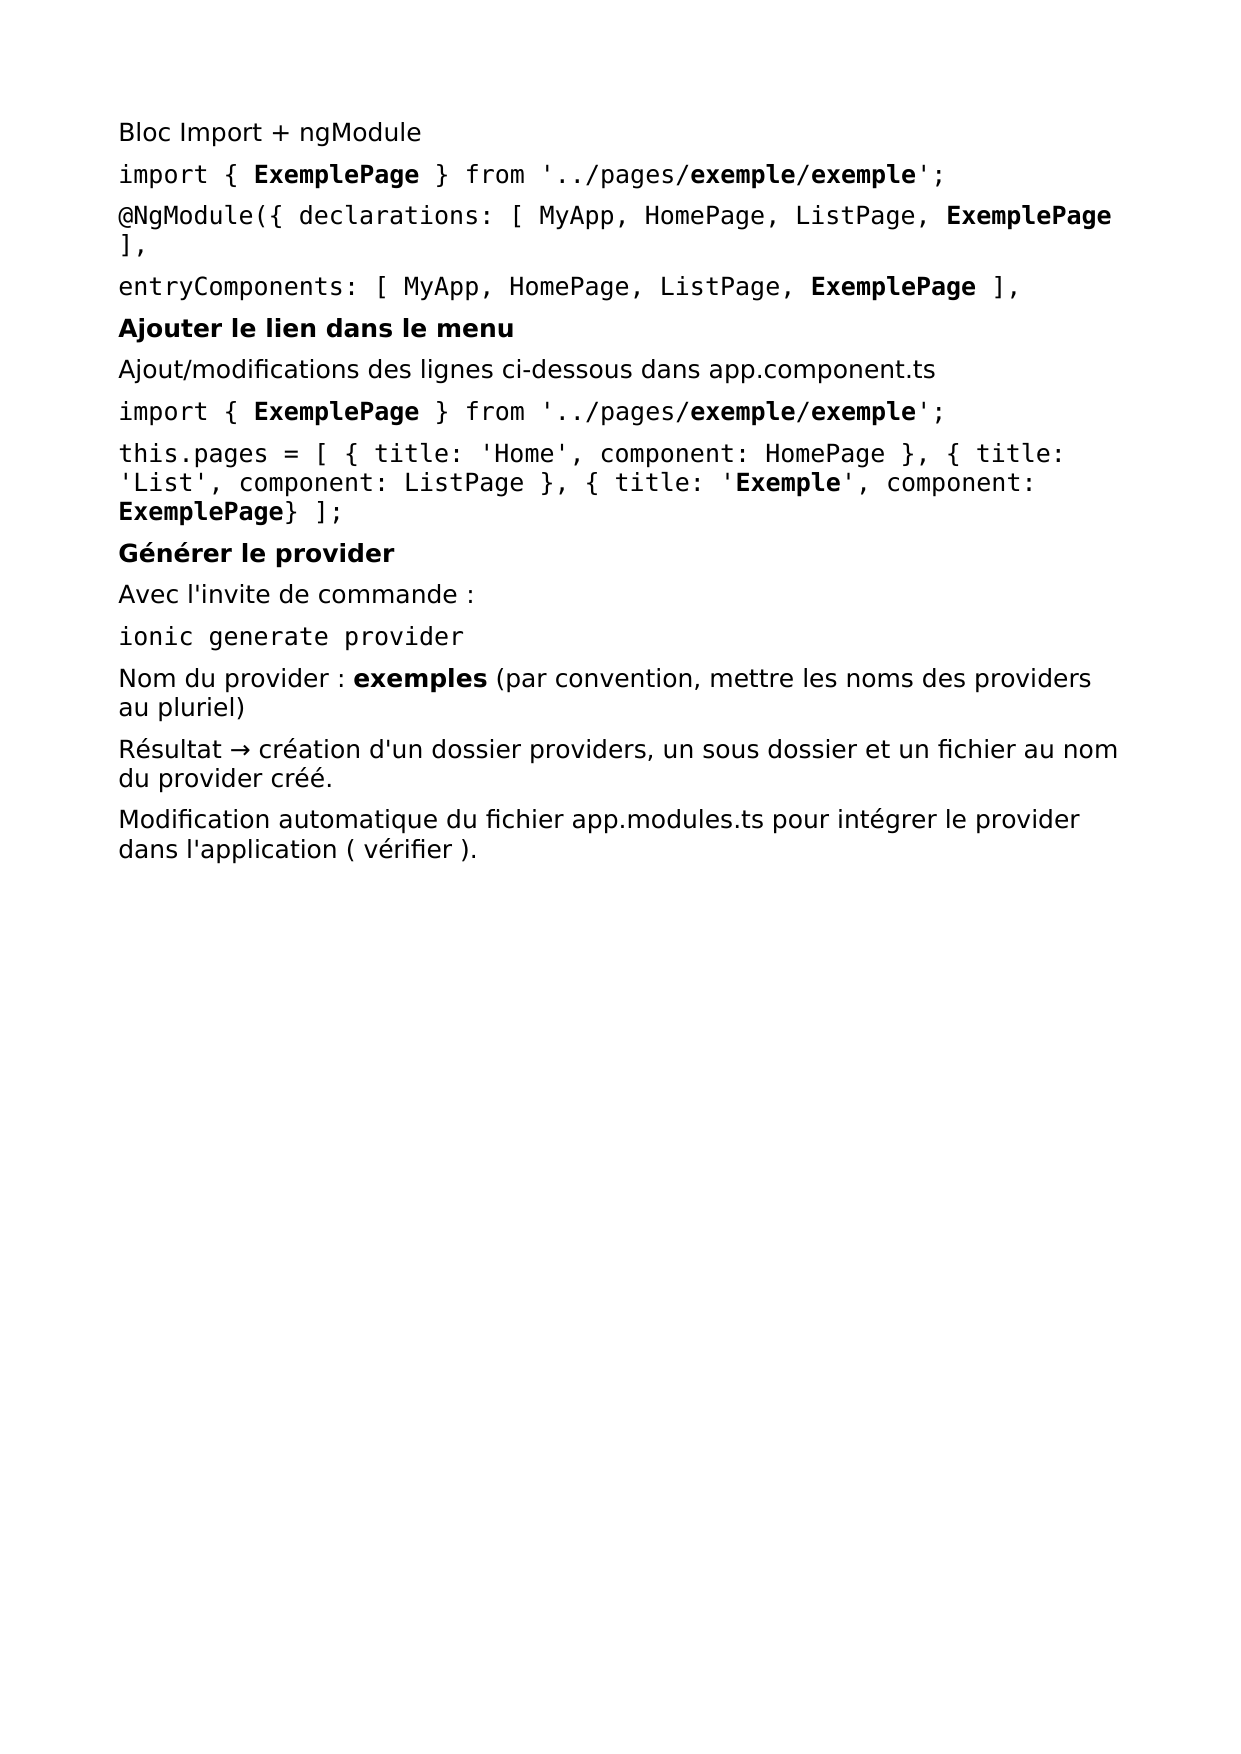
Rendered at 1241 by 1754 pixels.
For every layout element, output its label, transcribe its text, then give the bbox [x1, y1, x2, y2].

text import { ExemplePage } from '../pages/exemple/exemple'; [118, 397, 1122, 426]
text ionic generate provider [118, 622, 1122, 651]
text import { ExemplePage } from '../pages/exemple/exemple'; [118, 160, 1122, 189]
text Ajouter le lien dans le menu [118, 314, 1122, 343]
text this.pages = [ { title: 'Home', component: HomePage }, { title: 'List', component: ListPage }, { title: 'Exemple', component: ExemplePage} ]; [118, 439, 1122, 526]
text Bloc Import + ngModule [118, 118, 1122, 147]
text entryComponents: [ MyApp, HomePage, ListPage, ExemplePage ], [118, 272, 1122, 301]
text Avec l'invite de commande : [118, 581, 1122, 610]
text Ajout/modifications des lignes ci-dessous dans app.component.ts [118, 356, 1122, 385]
text Nom du provider : exemples (par convention, mettre les noms des providers au pluriel) [118, 664, 1122, 722]
text Générer le provider [118, 539, 1122, 568]
text Résultat → création d'un dossier providers, un sous dossier et un fichier au nom du provider créé. [118, 735, 1122, 793]
text Modification automatique du fichier app.modules.ts pour intégrer le provider dans l'application ( vérifier ). [118, 806, 1122, 864]
text @NgModule({ declarations: [ MyApp, HomePage, ListPage, ExemplePage ], [118, 201, 1122, 260]
